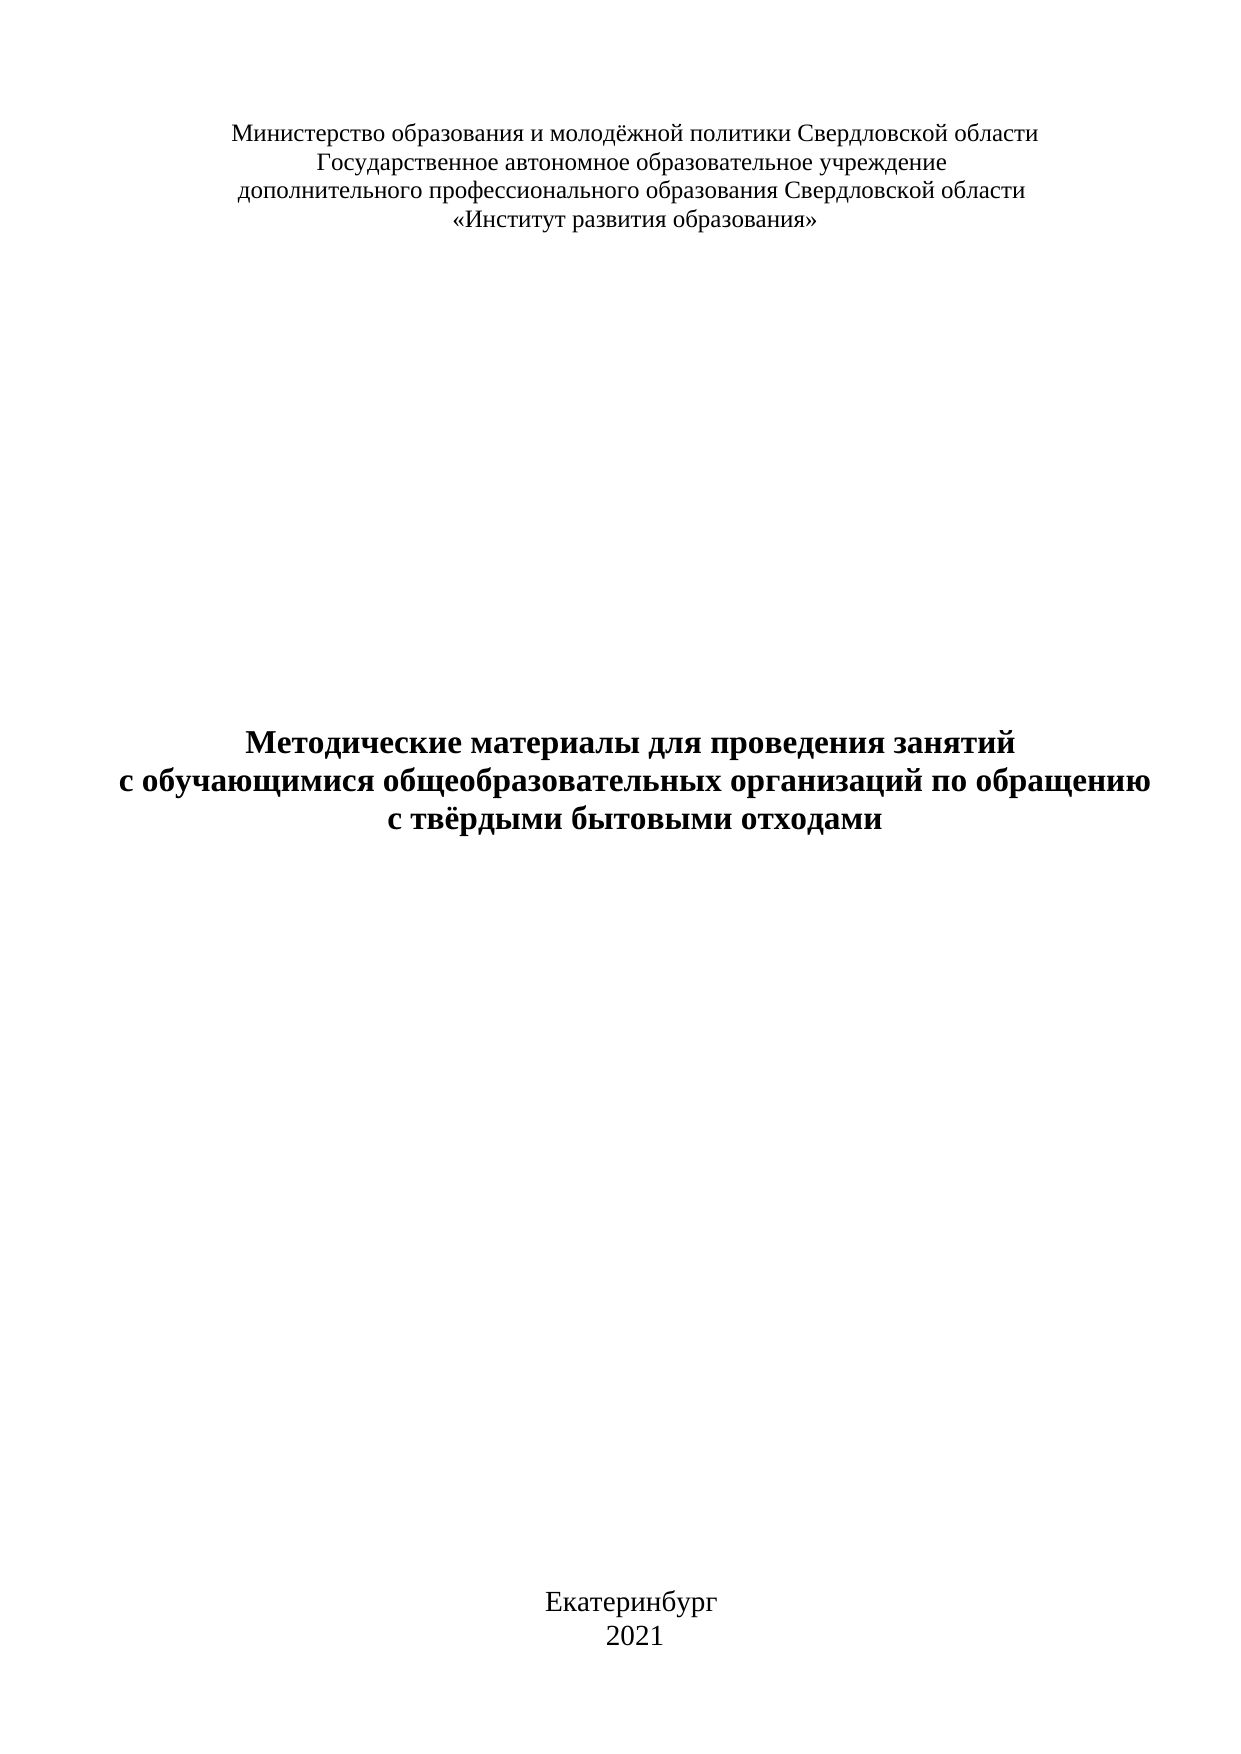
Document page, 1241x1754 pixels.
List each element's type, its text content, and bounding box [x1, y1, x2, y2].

text с обучающимися общеобразовательных организаций по обращению с твёрдыми бытовыми отходами [118, 760, 1152, 837]
text Екатеринбург [118, 1584, 1152, 1618]
text Министерство образования и молодёжной политики Свердловской области [118, 118, 1152, 147]
text Государственное автономное образовательное учреждение [118, 147, 1152, 176]
text «Институт развития образования» [118, 204, 1152, 233]
text дополнительного профессионального образования Свердловской области [118, 176, 1152, 204]
text 2021 [118, 1618, 1152, 1651]
text Методические материалы для проведения занятий [118, 722, 1152, 760]
